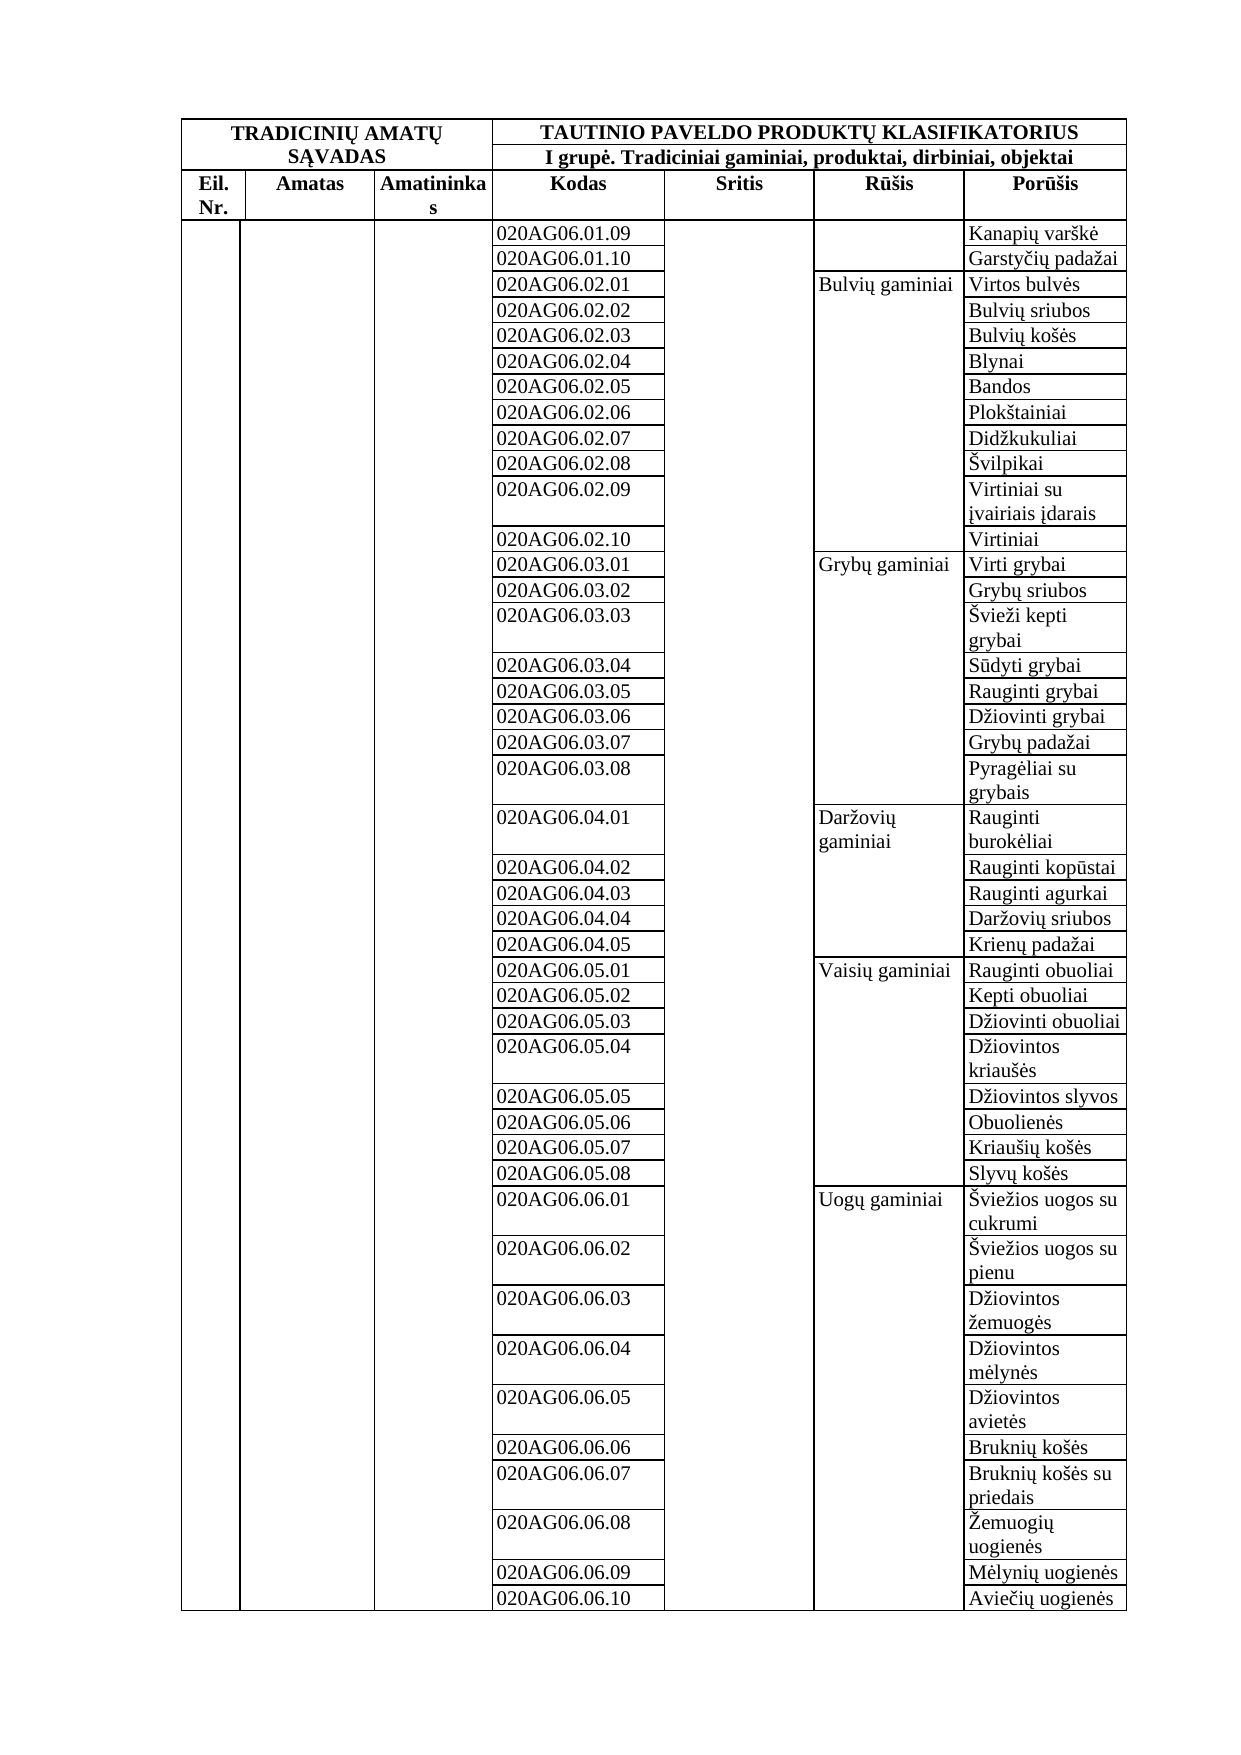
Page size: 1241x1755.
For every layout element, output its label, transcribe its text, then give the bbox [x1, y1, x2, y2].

table_cell Pyragėliai su grybais [965, 756, 1126, 804]
table_cell 020AG06.03.05 [493, 679, 664, 703]
table_cell Krienų padažai [965, 932, 1126, 956]
table_cell 020AG06.06.05 [493, 1385, 664, 1433]
table_cell [815, 221, 963, 270]
table_cell 020AG06.04.03 [493, 881, 664, 905]
table_cell 020AG06.05.07 [493, 1135, 664, 1159]
table_cell 020AG06.03.06 [493, 705, 664, 728]
table_cell Slyvų košės [965, 1161, 1126, 1185]
table_cell Amatininkas [375, 171, 492, 219]
table_cell Blynai [965, 349, 1126, 373]
table_cell Rauginti grybai [965, 679, 1126, 703]
table_cell Švieži kepti grybai [965, 603, 1126, 652]
table_cell Džiovintos kriaušės [965, 1035, 1126, 1082]
table_cell Virtiniai [965, 527, 1126, 551]
table_cell 020AG06.04.04 [493, 906, 664, 930]
table_cell 020AG06.03.01 [493, 552, 664, 576]
table_cell Mėlynių uogienės [965, 1560, 1126, 1584]
table_cell 020AG06.03.03 [493, 603, 664, 652]
table_cell 020AG06.06.08 [493, 1510, 664, 1558]
table_cell 020AG06.02.02 [493, 298, 664, 322]
table_cell Daržovių sriubos [965, 906, 1126, 930]
table_cell 020AG06.02.05 [493, 375, 664, 398]
table_cell Kanapių varškė [965, 221, 1126, 245]
table_cell 020AG06.05.08 [493, 1161, 664, 1185]
table_cell 020AG06.05.04 [493, 1035, 664, 1082]
table_cell 020AG06.06.04 [493, 1336, 664, 1384]
table_cell Virtos bulvės [965, 272, 1126, 296]
table_cell 020AG06.04.01 [493, 805, 664, 853]
table_cell 020AG06.02.09 [493, 477, 664, 525]
table_cell Rauginti agurkai [965, 881, 1126, 905]
table_cell Šviežios uogos su cukrumi [965, 1187, 1126, 1235]
table_cell 020AG06.05.01 [493, 958, 664, 982]
table_cell Bulvių košės [965, 323, 1126, 347]
table_cell [182, 221, 239, 1610]
table_cell Virtiniai su įvairiais įdarais [965, 477, 1126, 525]
table_cell 020AG06.02.04 [493, 349, 664, 373]
table_cell 020AG06.03.07 [493, 730, 664, 754]
table_cell Džiovinti grybai [965, 705, 1126, 728]
table_cell Aviečių uogienės [965, 1586, 1126, 1610]
table_cell 020AG06.06.09 [493, 1560, 664, 1584]
table_cell Virti grybai [965, 552, 1126, 576]
table_cell Grybų sriubos [965, 578, 1126, 602]
table_cell Amatas [246, 171, 374, 219]
table_cell Džiovintos žemuogės [965, 1286, 1126, 1334]
table_cell 020AG06.05.02 [493, 983, 664, 1007]
table_cell 020AG06.02.07 [493, 426, 664, 450]
table_cell 020AG06.04.02 [493, 855, 664, 879]
table_cell Šviežios uogos su pienu [965, 1236, 1126, 1284]
table_cell Rauginti obuoliai [965, 958, 1126, 982]
table_cell 020AG06.05.05 [493, 1084, 664, 1108]
table_cell Eil. Nr. [182, 171, 245, 219]
table_cell Džiovintos avietės [965, 1385, 1126, 1433]
table_cell Bulvių sriubos [965, 298, 1126, 322]
table_cell Rauginti kopūstai [965, 855, 1126, 879]
table_cell 020AG06.05.03 [493, 1009, 664, 1033]
table_cell Bruknių košės su priedais [965, 1461, 1126, 1509]
table_cell 020AG06.03.08 [493, 756, 664, 804]
table_cell 020AG06.01.09 [493, 221, 664, 245]
table_cell 020AG06.01.10 [493, 246, 664, 270]
table_cell Džiovintos slyvos [965, 1084, 1126, 1108]
table_cell Porūšis [965, 171, 1126, 219]
table_cell 020AG06.06.10 [493, 1586, 664, 1610]
table_cell Uogų gaminiai [815, 1187, 963, 1610]
table_cell Džiovintos mėlynės [965, 1336, 1126, 1384]
table_cell Plokštainiai [965, 400, 1126, 424]
table_cell 020AG06.02.08 [493, 451, 664, 475]
table_cell 020AG06.02.10 [493, 527, 664, 551]
table_cell Sritis [665, 171, 813, 219]
table_cell Vaisių gaminiai [815, 958, 963, 1185]
table_cell 020AG06.06.07 [493, 1461, 664, 1509]
table_cell Rūšis [815, 171, 963, 219]
table_cell Džiovinti obuoliai [965, 1009, 1126, 1033]
table_cell [375, 221, 492, 1610]
table_cell Švilpikai [965, 451, 1126, 475]
table_cell 020AG06.06.06 [493, 1435, 664, 1459]
table_cell [665, 221, 813, 1610]
table_cell Kodas [493, 171, 664, 219]
table_cell Daržovių gaminiai [815, 805, 963, 956]
table_cell Garstyčių padažai [965, 246, 1126, 270]
table_cell 020AG06.02.06 [493, 400, 664, 424]
table_cell 020AG06.06.03 [493, 1286, 664, 1334]
table_cell 020AG06.04.05 [493, 932, 664, 956]
table_cell Bulvių gaminiai [815, 272, 963, 551]
table_cell Didžkukuliai [965, 426, 1126, 450]
table_cell Sūdyti grybai [965, 653, 1126, 677]
table_cell 020AG06.06.01 [493, 1187, 664, 1235]
table_header TRADICINIŲ AMATŲ SĄVADAS [182, 120, 492, 169]
table_cell Grybų gaminiai [815, 552, 963, 804]
table_cell Kriaušių košės [965, 1135, 1126, 1159]
table_cell Bruknių košės [965, 1435, 1126, 1459]
table_cell 020AG06.03.04 [493, 653, 664, 677]
table_cell Žemuogių uogienės [965, 1510, 1126, 1558]
table_cell Kepti obuoliai [965, 983, 1126, 1007]
table_cell 020AG06.02.03 [493, 323, 664, 347]
table_cell Bandos [965, 375, 1126, 398]
table_header TAUTINIO PAVELDO PRODUKTŲ KLASIFIKATORIUS [493, 120, 1126, 144]
table_cell I grupė. Tradiciniai gaminiai, produktai, dirbiniai, objektai [493, 145, 1126, 169]
table_cell [241, 221, 374, 1610]
table_cell 020AG06.02.01 [493, 272, 664, 296]
table_cell 020AG06.06.02 [493, 1236, 664, 1284]
table_cell 020AG06.05.06 [493, 1110, 664, 1134]
table_cell Rauginti burokėliai [965, 805, 1126, 853]
table_cell 020AG06.03.02 [493, 578, 664, 602]
table_cell Grybų padažai [965, 730, 1126, 754]
table_cell Obuolienės [965, 1110, 1126, 1134]
